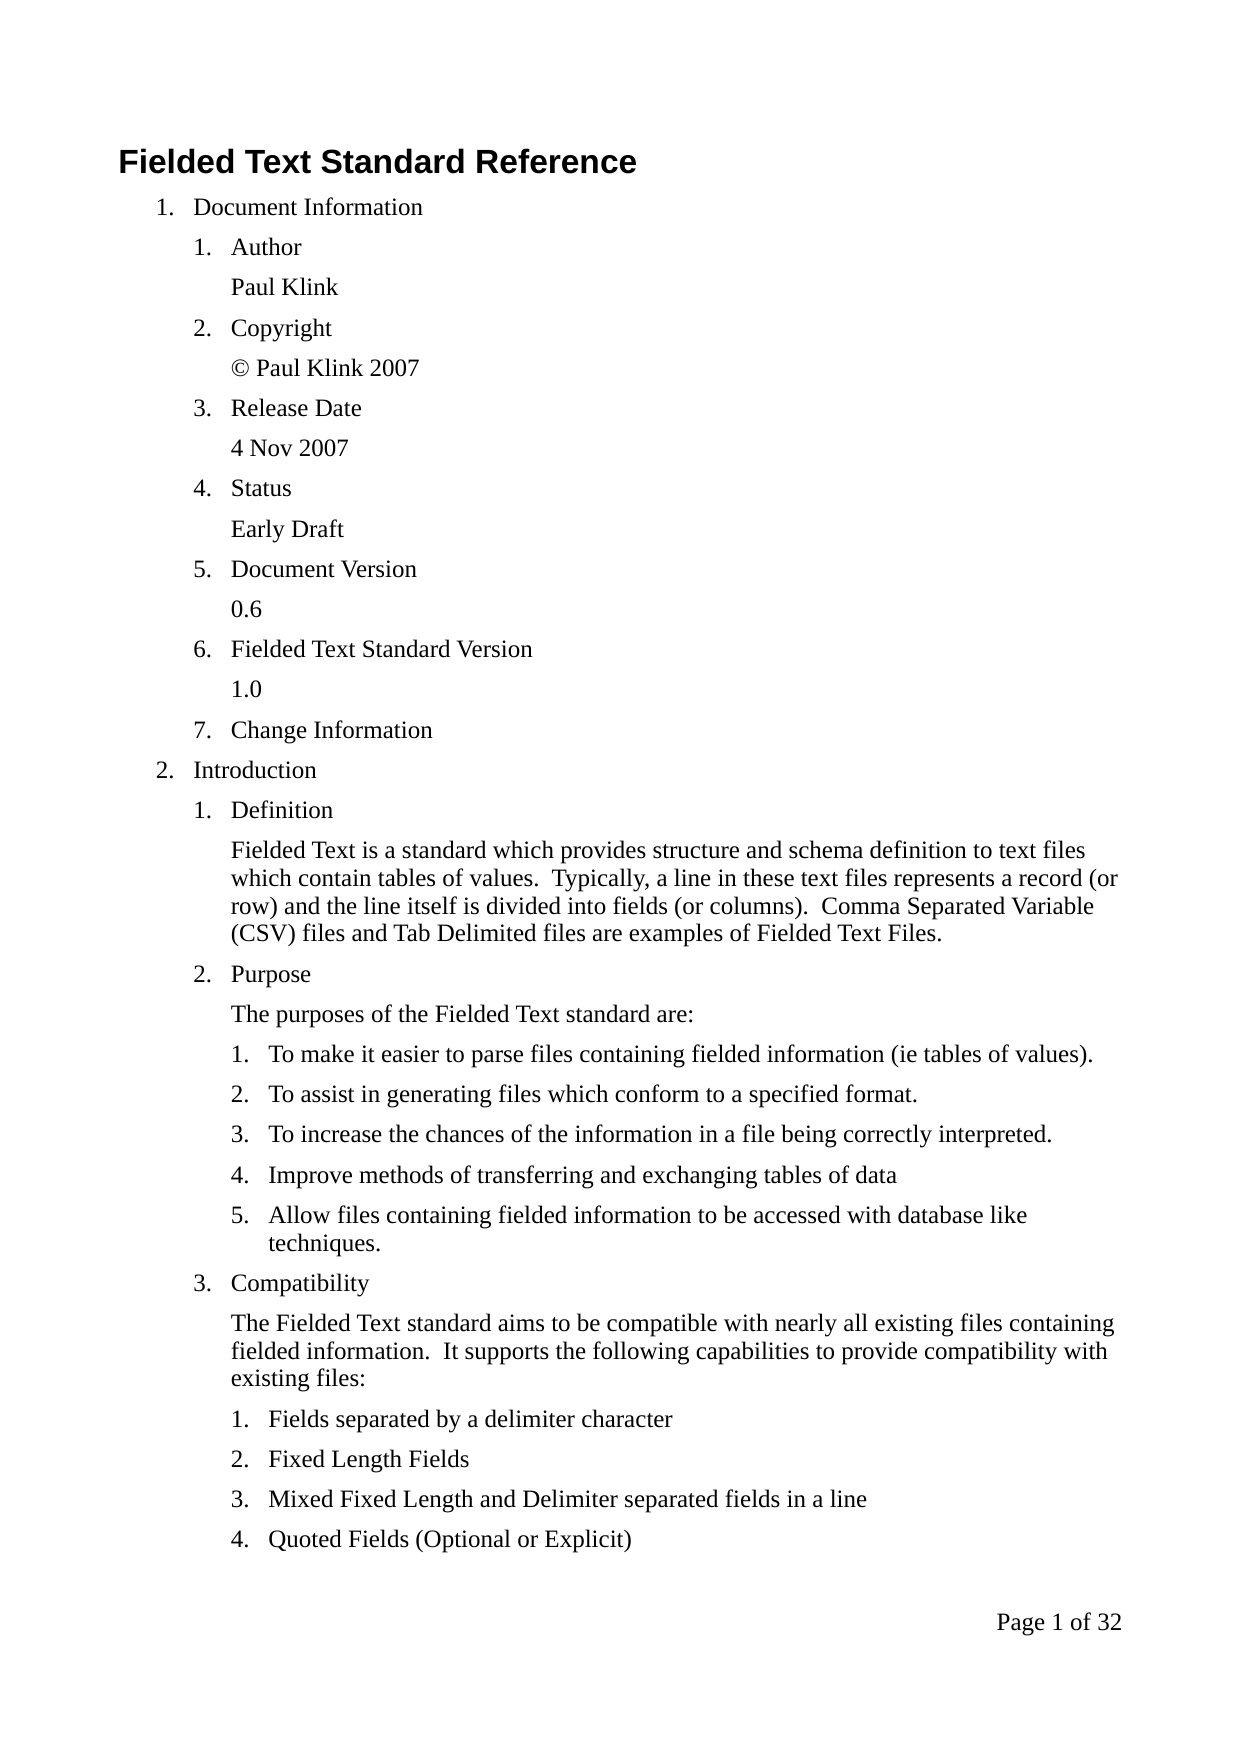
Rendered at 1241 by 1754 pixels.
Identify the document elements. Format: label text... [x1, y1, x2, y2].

list Status [193, 474, 1122, 502]
list Document Information [156, 193, 1122, 221]
list Fields separated by a delimiter character [231, 1405, 1122, 1432]
list The Fielded Text standard aims to be compatible with nearly all existing files containing fielded information. It supports the following capabilities to provide compatibility with existing files: [193, 1309, 1122, 1392]
list Author [193, 233, 1122, 261]
list Paul Klink [193, 273, 1122, 301]
list Introduction [156, 756, 1122, 784]
list Fielded Text is a standard which provides structure and schema definition to text files which contain tables of values. Typically, a line in these text files represents a record (or row) and the line itself is divided into fields (or columns). Comma Separated Variable (CSV) files and Tab Delimited files are examples of Fielded Text Files. [193, 836, 1122, 947]
list Fielded Text Standard Version [193, 635, 1122, 663]
list 1.0 [193, 676, 1122, 703]
list The purposes of the Fielded Text standard are: [193, 1000, 1122, 1028]
list Change Information [193, 716, 1122, 743]
list Allow files containing fielded information to be accessed with database like techniques. [231, 1201, 1122, 1256]
list Improve methods of transferring and exchanging tables of data [231, 1161, 1122, 1188]
list Definition [193, 796, 1122, 824]
list 4 Nov 2007 [193, 434, 1122, 462]
list To make it easier to parse files containing fielded information (ie tables of values). [231, 1040, 1122, 1068]
list To increase the chances of the information in a file being correctly interpreted. [231, 1121, 1122, 1148]
list Copyright [193, 314, 1122, 341]
list Compatibility [193, 1269, 1122, 1297]
list Quoted Fields (Optional or Explicit) [231, 1525, 1122, 1553]
list Early Draft [193, 515, 1122, 542]
list © Paul Klink 2007 [193, 354, 1122, 382]
list Release Date [193, 394, 1122, 422]
subtitle Fielded Text Standard Reference [118, 143, 1122, 181]
list 0.6 [193, 595, 1122, 623]
list Fixed Length Fields [231, 1445, 1122, 1473]
list Purpose [193, 960, 1122, 987]
list Mixed Fixed Length and Delimiter separated fields in a line [231, 1485, 1122, 1513]
list To assist in generating files which conform to a specified format. [231, 1080, 1122, 1108]
list Document Version [193, 555, 1122, 583]
